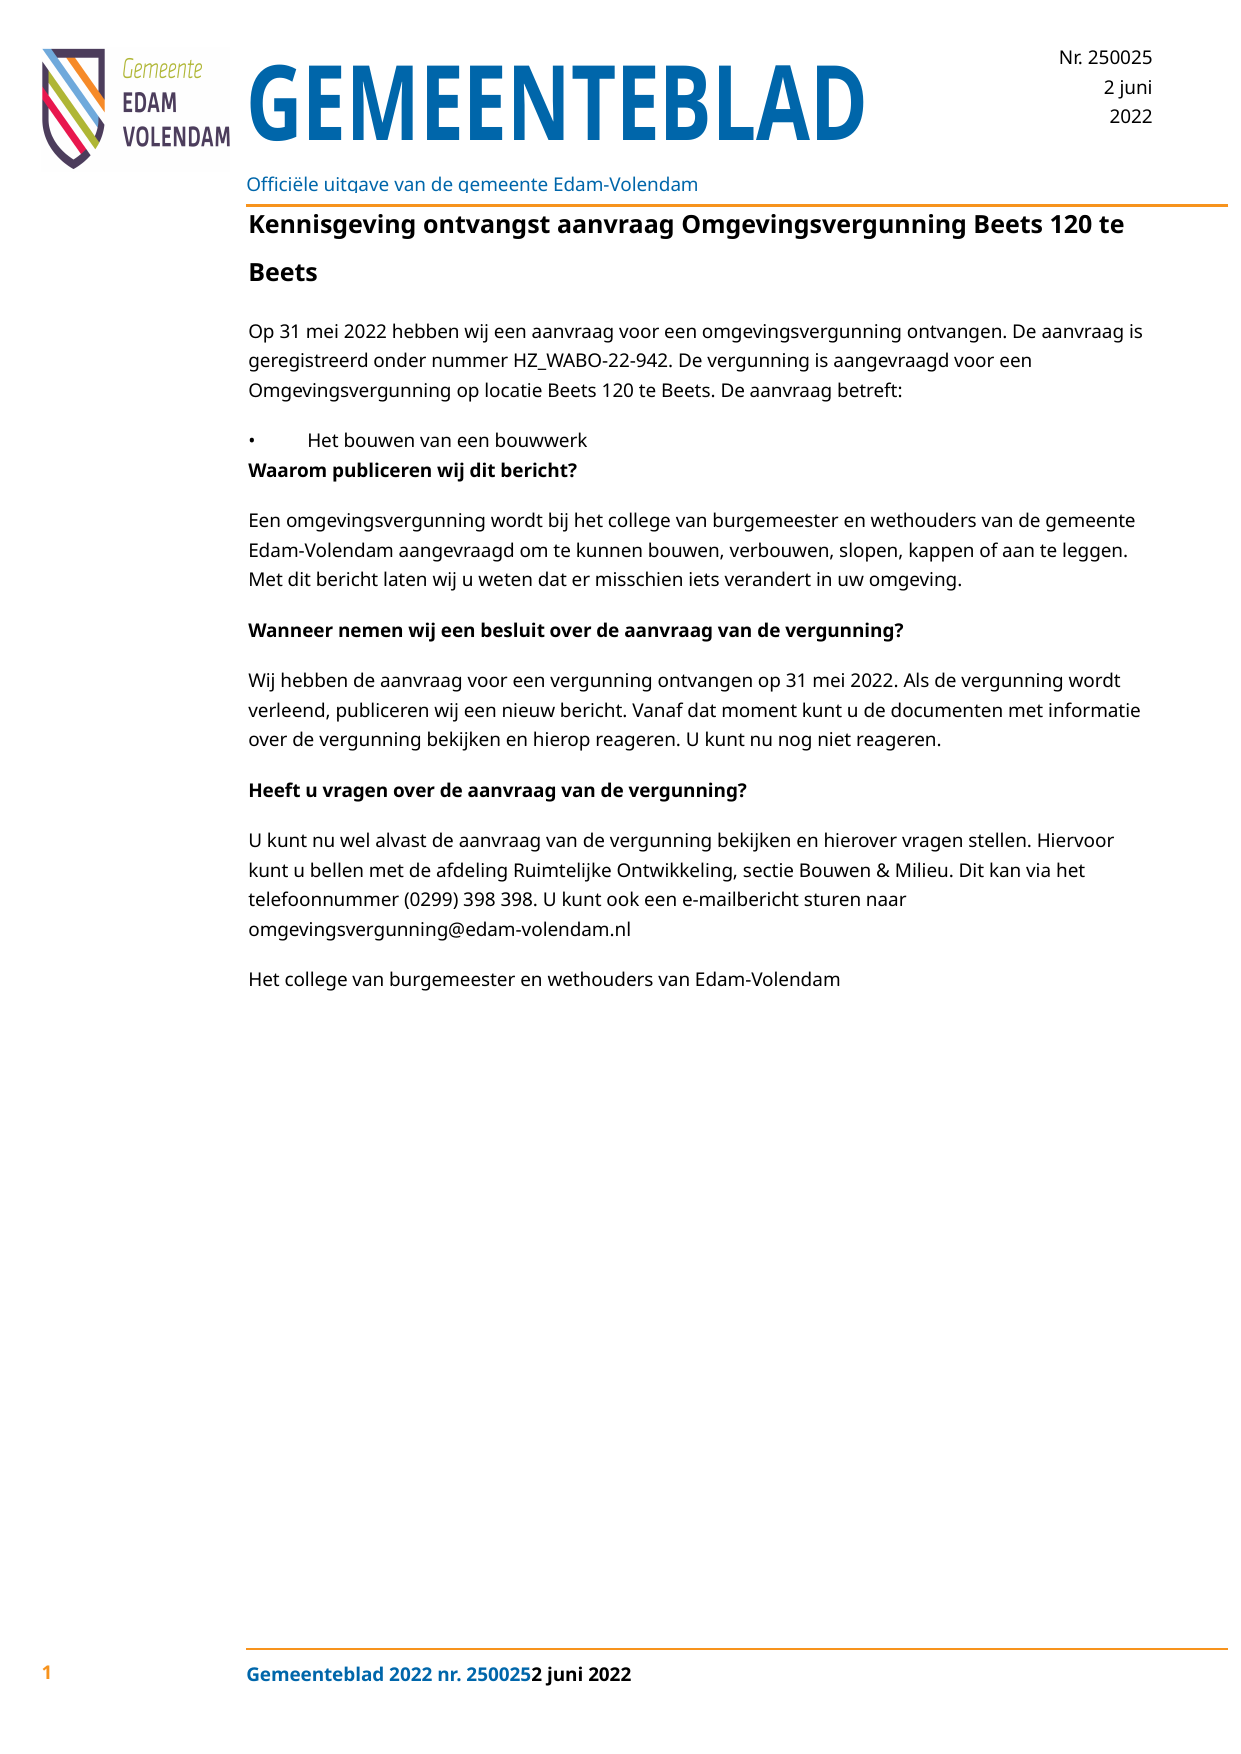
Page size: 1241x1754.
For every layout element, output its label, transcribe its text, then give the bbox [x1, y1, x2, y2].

text Op 31 mei 2022 hebben wij een aanvraag voor een omgevingsvergunning ontvangen. De aanvraag is geregistreerd onder nummer HZ_WABO-22-942. De vergunning is aangevraagd voor een Omgevingsvergunning op locatie Beets 120 te Beets. De aanvraag betreft: [248, 318, 1152, 403]
text Het college van burgemeester en wethouders van Edam-Volendam [248, 967, 1152, 992]
text Waarom publiceren wij dit bericht? [248, 457, 1152, 483]
text Wij hebben de aanvraag voor een vergunning ontvangen op 31 mei 2022. Als de vergunning wordt verleend, publiceren wij een nieuw bericht. Vanaf dat moment kunt u de documenten met informatie over de vergunning bekijken en hierop reageren. U kunt nu nog niet reageren. [248, 667, 1152, 752]
text Heeft u vragen over de aanvraag van de vergunning? [248, 777, 1152, 803]
text Kennisgeving ontvangst aanvraag Omgevingsvergunning Beets 120 te Beets [248, 207, 1152, 288]
list Het bouwen van een bouwwerk [248, 427, 1152, 453]
text Wanneer nemen wij een besluit over de aanvraag van de vergunning? [248, 617, 1152, 643]
picture [41, 47, 231, 172]
text U kunt nu wel alvast de aanvraag van de vergunning bekijken en hierover vragen stellen. Hiervoor kunt u bellen met de afdeling Ruimtelijke Ontwikkeling, sectie Bouwen & Milieu. Dit kan via het telefoonnummer (0299) 398 398. U kunt ook een e-mailbericht sturen naar omgevingsvergunning@edam-volendam.nl [248, 827, 1152, 942]
text Een omgevingsvergunning wordt bij het college van burgemeester en wethouders van de gemeente Edam-Volendam aangevraagd om te kunnen bouwen, verbouwen, slopen, kappen of aan te leggen. Met dit bericht laten wij u weten dat er misschien iets verandert in uw omgeving. [248, 507, 1152, 592]
